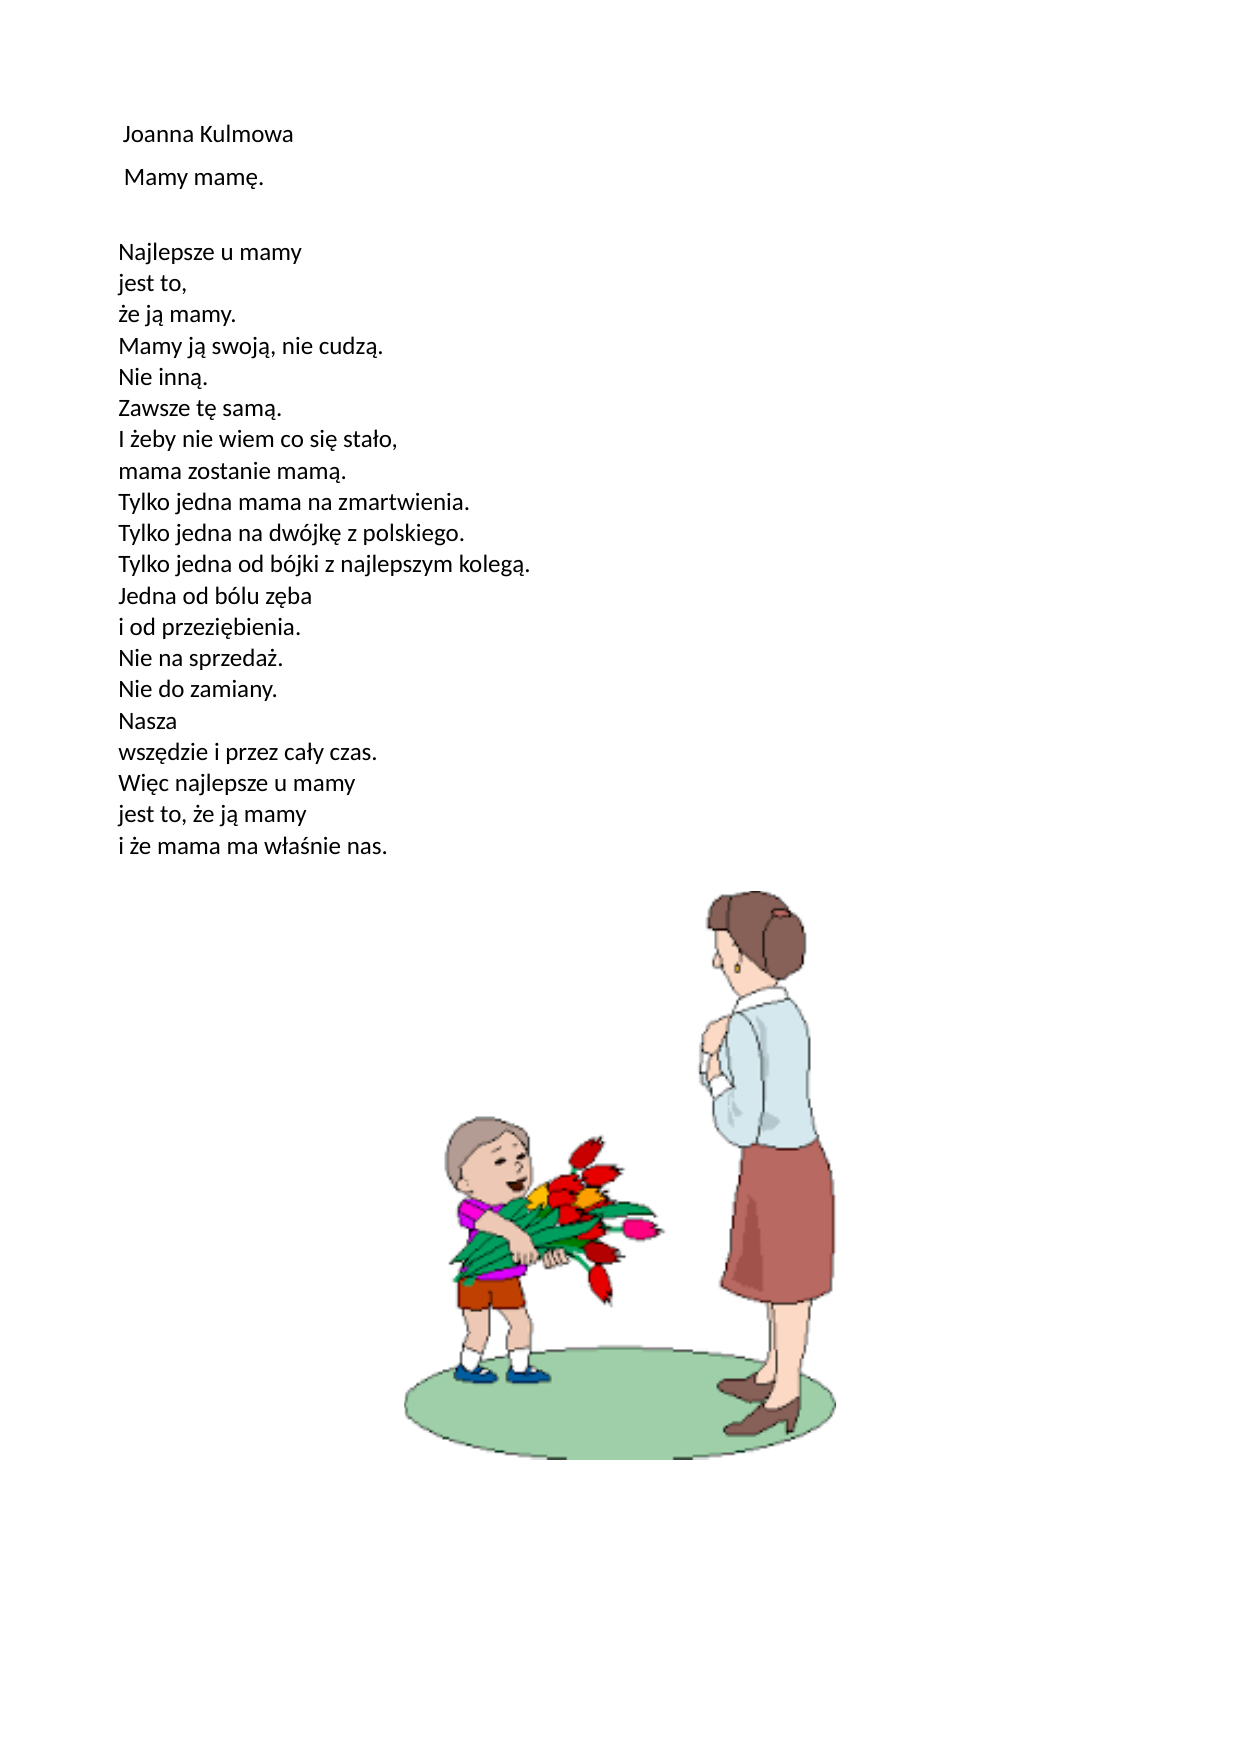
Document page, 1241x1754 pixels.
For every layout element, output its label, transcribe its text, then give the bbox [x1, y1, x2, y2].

text Nasza [118, 704, 1122, 735]
text Nie na sprzedaż. [118, 642, 1122, 673]
text i że mama ma właśnie nas. [118, 829, 1122, 860]
text I żeby nie wiem co się stało, [118, 423, 1122, 454]
text wszędzie i przez cały czas. [118, 735, 1122, 767]
text mama zostanie mamą. [118, 454, 1122, 485]
text i od przeziębienia. [118, 610, 1122, 642]
text Zawsze tę samą. [118, 392, 1122, 423]
text Jedna od bólu zęba [118, 579, 1122, 610]
text Najlepsze u mamy [118, 235, 1122, 267]
text Tylko jedna na dwójkę z polskiego. [118, 517, 1122, 548]
text Więc najlepsze u mamy [118, 767, 1122, 798]
text jest to, [118, 267, 1122, 298]
text Tylko jedna od bójki z najlepszym kolegą. [118, 548, 1122, 579]
text Nie do zamiany. [118, 673, 1122, 704]
text jest to, że ją mamy [118, 798, 1122, 829]
text Mamy mamę. [118, 161, 1122, 192]
text Mamy ją swoją, nie cudzą. [118, 329, 1122, 360]
text Tylko jedna mama na zmartwienia. [118, 485, 1122, 517]
text Nie inną. [118, 360, 1122, 392]
text że ją mamy. [118, 298, 1122, 329]
picture [404, 891, 837, 1460]
text Joanna Kulmowa [118, 118, 1122, 149]
